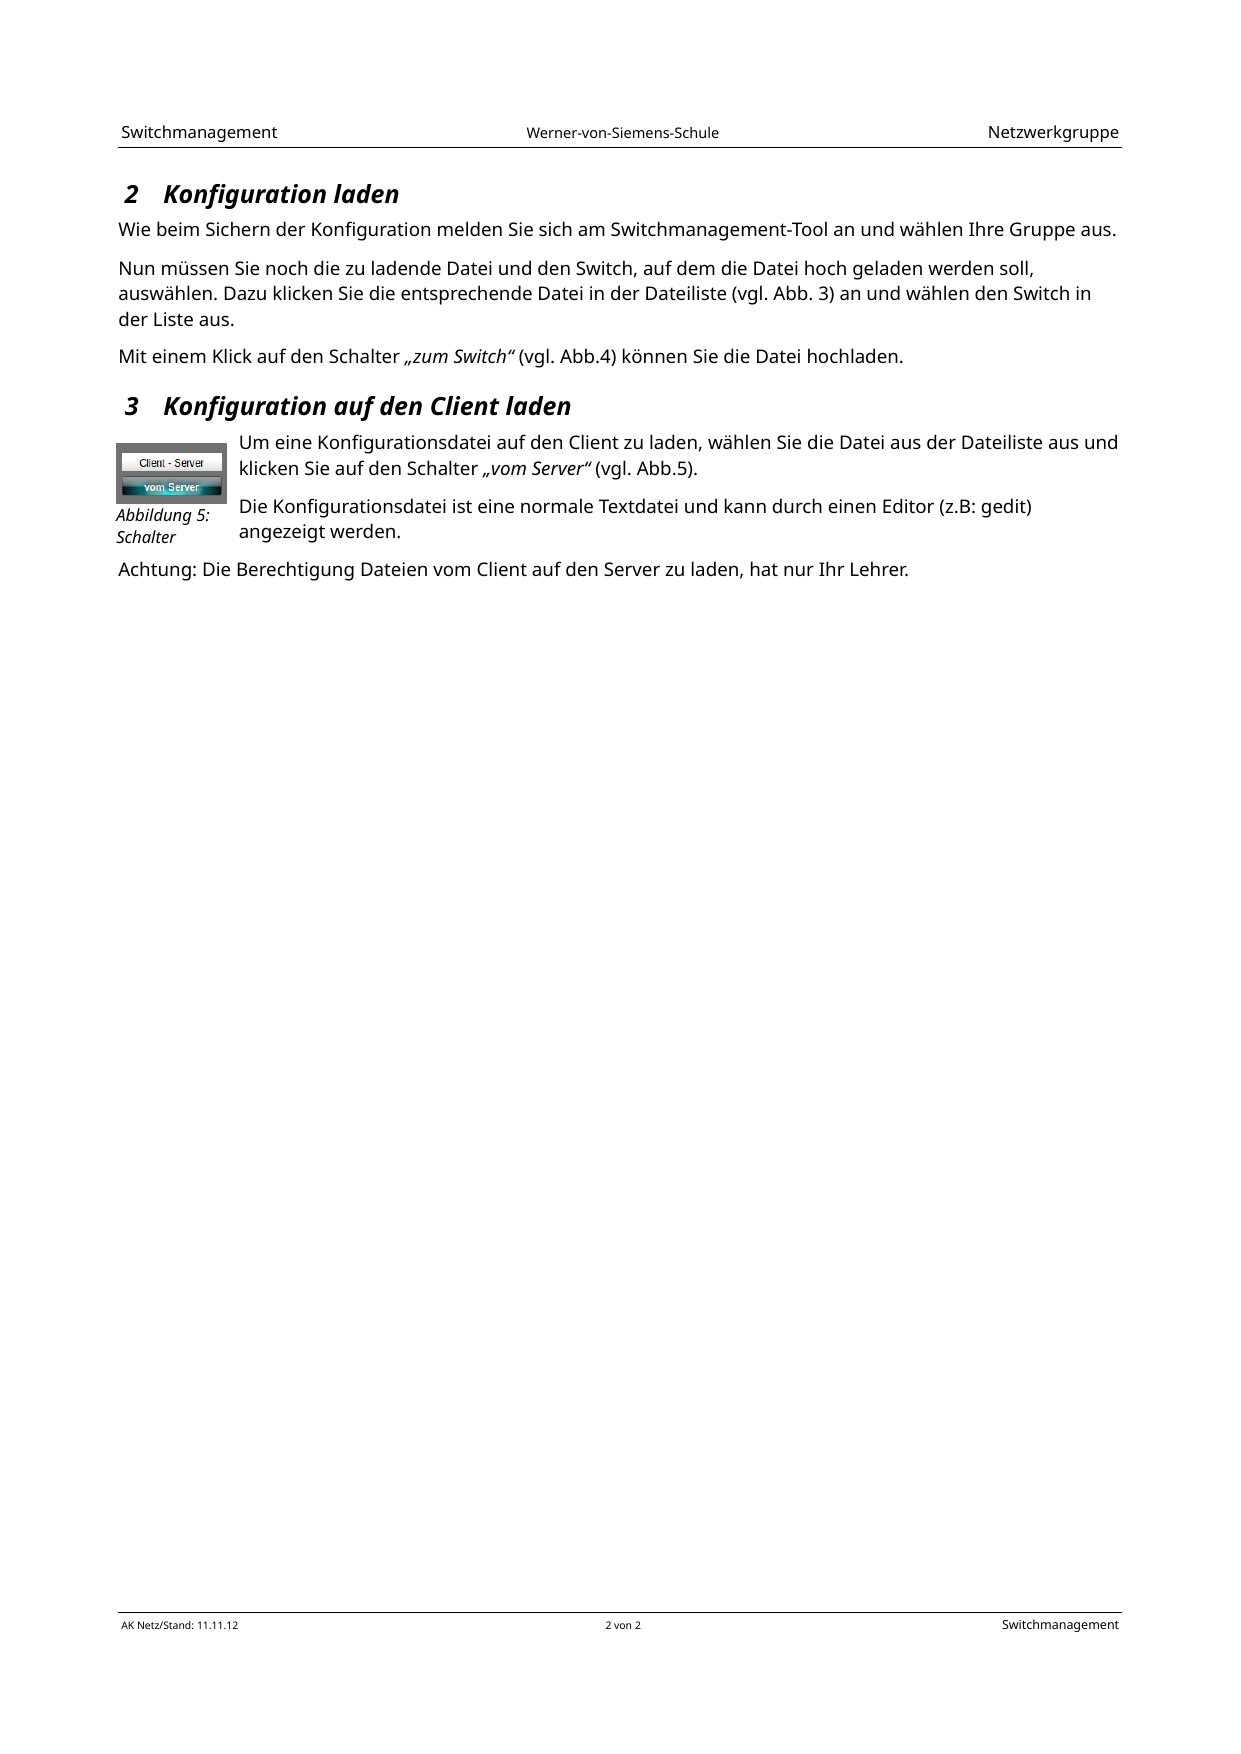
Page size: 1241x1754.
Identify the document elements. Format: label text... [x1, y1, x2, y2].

text Die Konfigurationsdatei ist eine normale Textdatei und kann durch einen Editor (z.B: gedit) angezeigt werden. [227, 493, 1122, 544]
text Um eine Konfigurationsdatei auf den Client zu laden, wählen Sie die Datei aus der Dateiliste aus und klicken Sie auf den Schalter „vom Server“ (vgl. Abb.5). [116, 429, 1122, 481]
text Abbildung 5: Schalter [116, 504, 227, 549]
text Achtung: Die Berechtigung Dateien vom Client auf den Server zu laden, hat nur Ihr Lehrer. [118, 557, 1122, 582]
text Nun müssen Sie noch die zu ladende Datei und den Switch, auf dem die Datei hoch geladen werden soll, auswählen. Dazu klicken Sie die entsprechende Datei in der Dateiliste (vgl. Abb. 3) an und wählen den Switch in der Liste aus. [118, 255, 1122, 331]
subtitle Konfiguration auf den Client laden [118, 389, 1122, 423]
text Wie beim Sichern der Konfiguration melden Sie sich am Switchmanagement-Tool an und wählen Ihre Gruppe aus. [118, 217, 1122, 242]
subtitle Konfiguration laden [118, 176, 1122, 210]
text Mit einem Klick auf den Schalter „zum Switch“ (vgl. Abb.4) können Sie die Datei hochladen. [118, 344, 1122, 369]
picture [116, 443, 227, 504]
